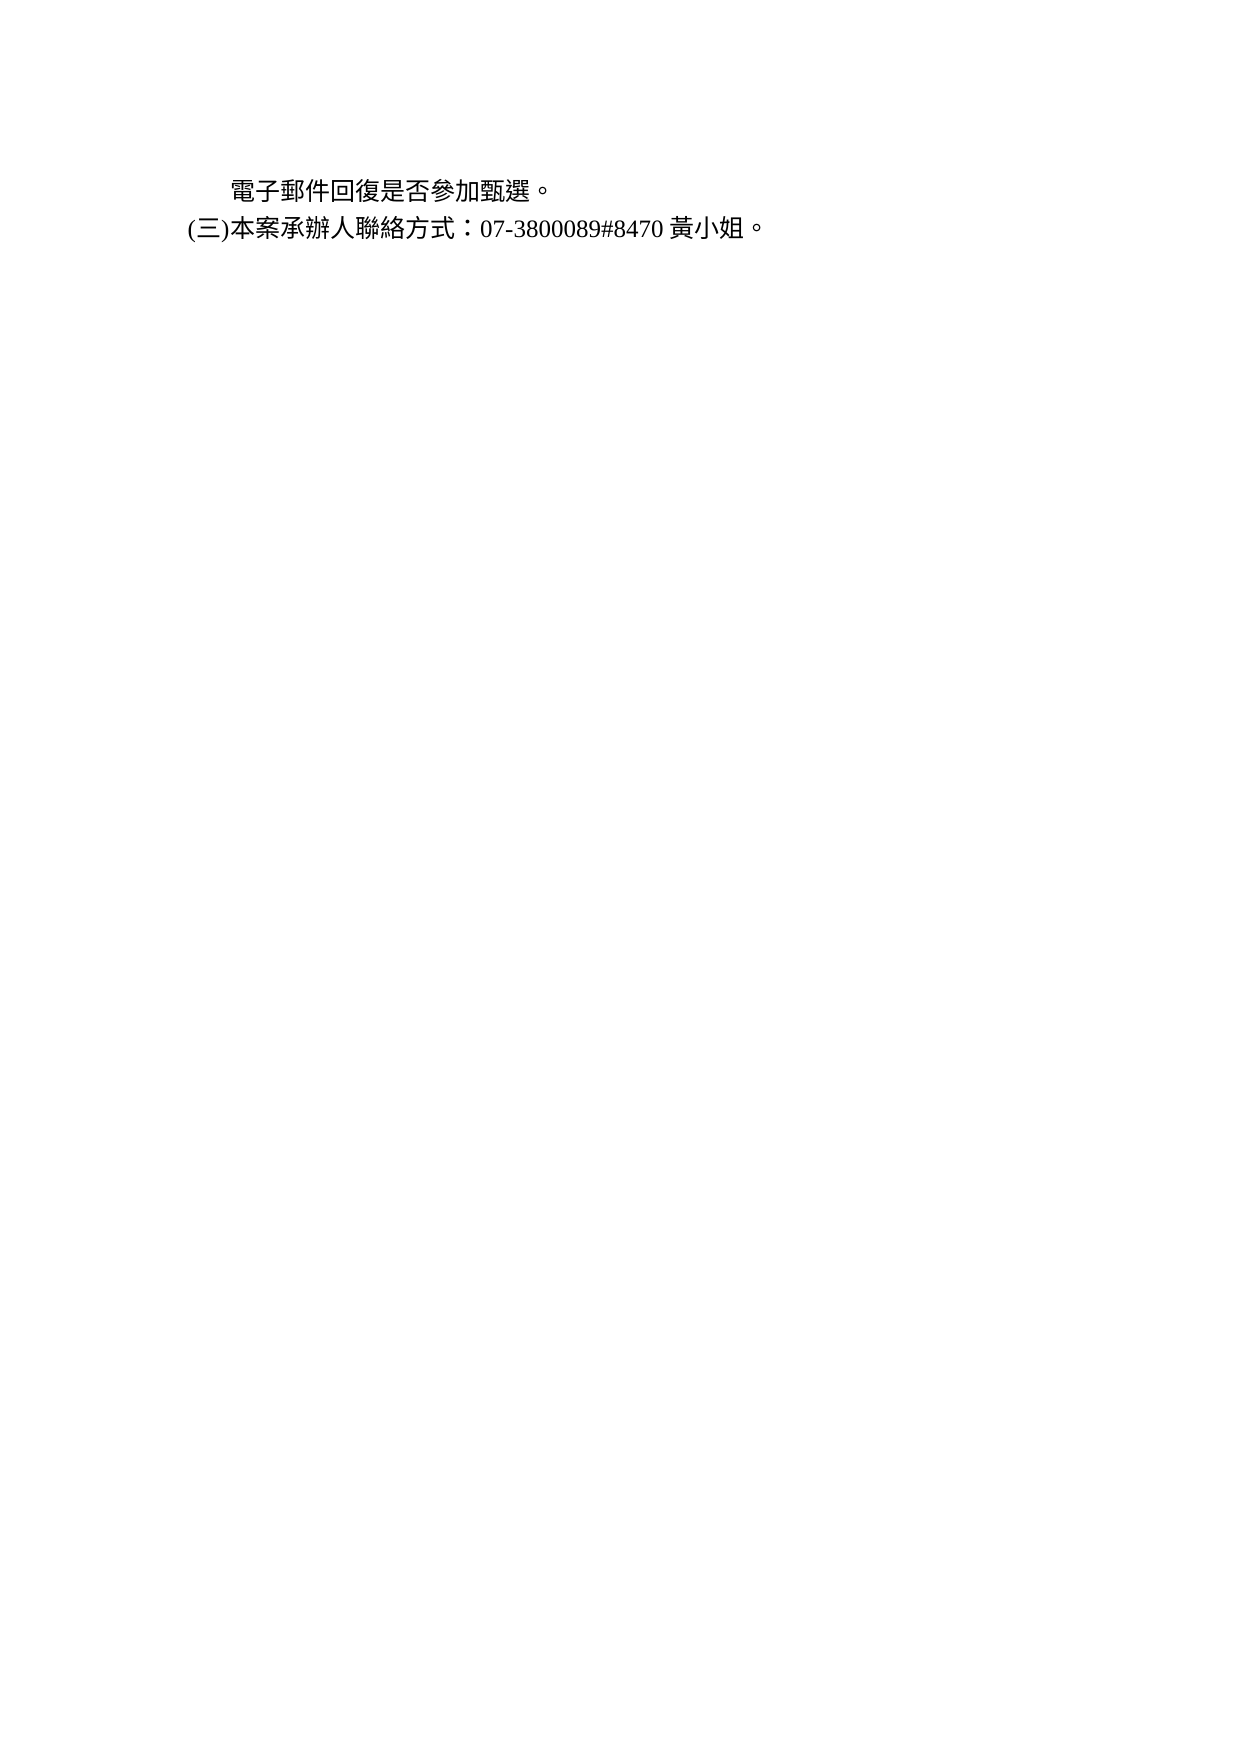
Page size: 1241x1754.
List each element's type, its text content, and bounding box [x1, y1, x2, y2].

list 本案承辦人聯絡方式：07-3800089#8470 黃小姐。 [187, 202, 1053, 239]
list 電子郵件回復是否參加甄選。 [187, 164, 1053, 202]
